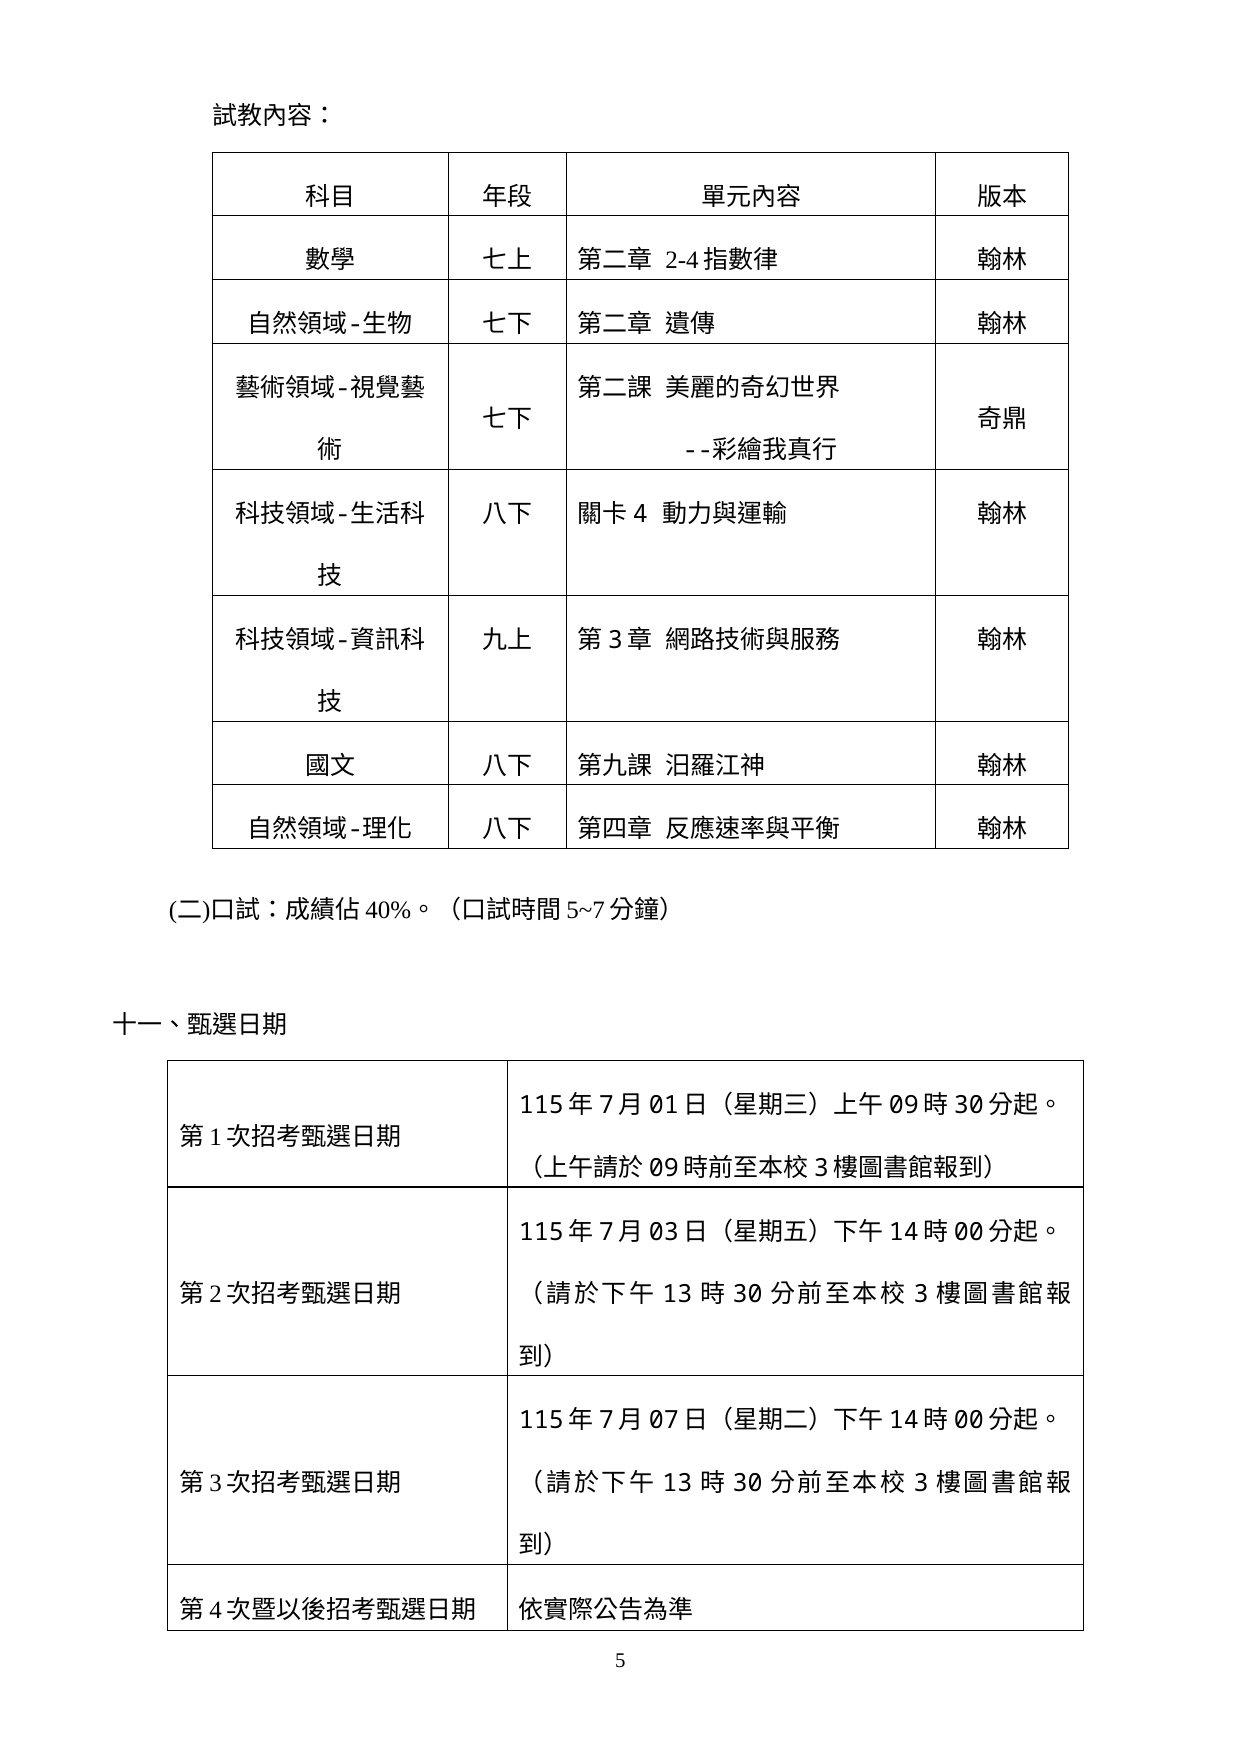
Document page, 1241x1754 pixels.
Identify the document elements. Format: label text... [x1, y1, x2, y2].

table_cell 第四章 反應速率與平衡 [567, 785, 935, 848]
table_cell 七上 [449, 216, 566, 279]
table_cell 第3次招考甄選日期 [168, 1376, 507, 1563]
table_cell 自然領域-理化 [213, 785, 448, 848]
table_cell 115年7月07日（星期二）下午14時00分起。 （請於下午13時30分前至本校3樓圖書館報到） [508, 1376, 1083, 1563]
table_cell 數學 [213, 216, 448, 279]
table_cell 國文 [213, 722, 448, 784]
table_header 版本 [936, 153, 1068, 215]
text (二)口試：成績佔40%。（口試時間5~7分鐘） [162, 866, 1128, 928]
table_cell 第3章 網路技術與服務 [567, 596, 935, 721]
table_header 年段 [449, 153, 566, 215]
table_cell 第4次暨以後招考甄選日期 [168, 1565, 507, 1630]
table_cell 奇鼎 [936, 344, 1068, 468]
table_header 第1次招考甄選日期 [168, 1061, 507, 1186]
table_cell 九上 [449, 596, 566, 721]
table_cell 八下 [449, 785, 566, 848]
table_cell 第二章 遺傳 [567, 280, 935, 342]
text 十一、甄選日期 [112, 981, 1128, 1043]
table_cell 七下 [449, 280, 566, 342]
table_cell 依實際公告為準 [508, 1565, 1083, 1630]
table_cell 藝術領域-視覺藝術 [213, 344, 448, 468]
table_header 單元內容 [567, 153, 935, 215]
table_cell 翰林 [936, 596, 1068, 721]
table_cell 翰林 [936, 216, 1068, 279]
table_cell 翰林 [936, 722, 1068, 784]
table_cell 翰林 [936, 785, 1068, 848]
table_cell 關卡4 動力與運輸 [567, 470, 935, 594]
table_cell 第九課 汨羅江神 [567, 722, 935, 784]
table_cell 八下 [449, 470, 566, 594]
table_cell 科技領域-生活科技 [213, 470, 448, 594]
table_cell 115年7月03日（星期五）下午14時00分起。 （請於下午13時30分前至本校3樓圖書館報到） [508, 1188, 1083, 1375]
table_header 115年7月01日（星期三）上午09時30分起。 （上午請於09時前至本校3樓圖書館報到） [508, 1061, 1083, 1186]
table_cell 自然領域-生物 [213, 280, 448, 342]
table_cell 第2次招考甄選日期 [168, 1188, 507, 1375]
table_cell 八下 [449, 722, 566, 784]
table_cell 七下 [449, 344, 566, 468]
table_cell 第二章 2-4指數律 [567, 216, 935, 279]
table_cell 翰林 [936, 470, 1068, 594]
table_cell 第二課 美麗的奇幻世界 --彩繪我真行 [567, 344, 935, 468]
table_cell 科技領域-資訊科技 [213, 596, 448, 721]
text 試教內容： [112, 72, 1128, 134]
table_cell 翰林 [936, 280, 1068, 342]
table_header 科目 [213, 153, 448, 215]
